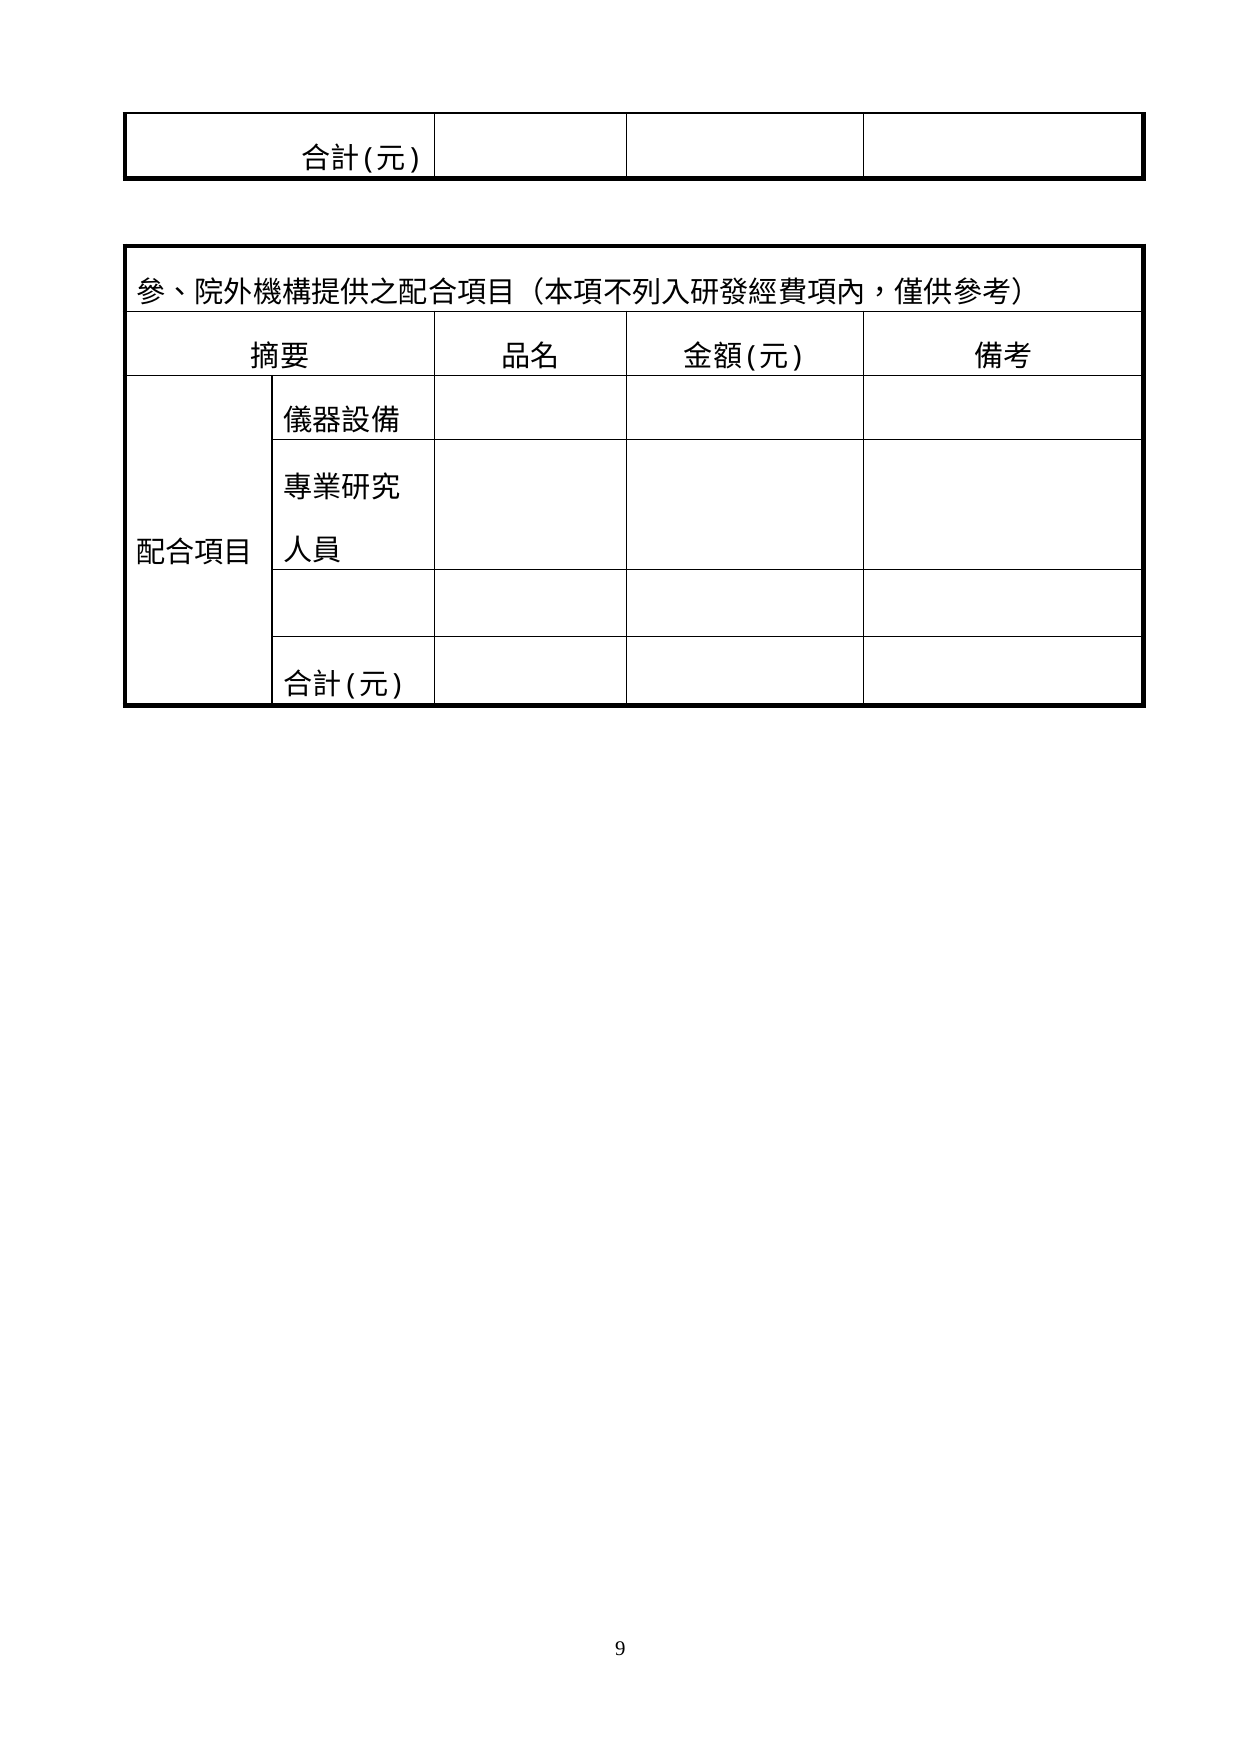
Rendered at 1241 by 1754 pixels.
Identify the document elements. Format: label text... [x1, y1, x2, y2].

table_cell 備考 [864, 312, 1141, 375]
table_cell [435, 637, 626, 703]
table_cell 配合項目 [127, 376, 271, 703]
table_cell [864, 376, 1141, 439]
table_cell [435, 114, 626, 176]
table_cell 儀器設備 [273, 376, 434, 439]
table_cell [435, 570, 626, 636]
table_cell [864, 637, 1141, 703]
table_cell [864, 440, 1141, 568]
table_cell [435, 440, 626, 568]
table_header 參、院外機構提供之配合項目（本項不列入研發經費項內，僅供參考） [127, 248, 1141, 311]
table_cell [627, 440, 863, 568]
table_cell [627, 376, 863, 439]
table_cell 合計(元) [273, 637, 434, 703]
table_cell 品名 [435, 312, 626, 375]
table_cell 摘要 [127, 312, 434, 375]
table_cell [864, 114, 1141, 176]
table_cell [627, 114, 863, 176]
table_cell [864, 570, 1141, 636]
table_cell [627, 637, 863, 703]
table_cell [435, 376, 626, 439]
table_cell 合計(元) [127, 114, 434, 176]
table_cell 金額(元) [627, 312, 863, 375]
table_cell [273, 570, 434, 636]
table_cell 專業研究人員 [273, 440, 434, 568]
table_cell [627, 570, 863, 636]
